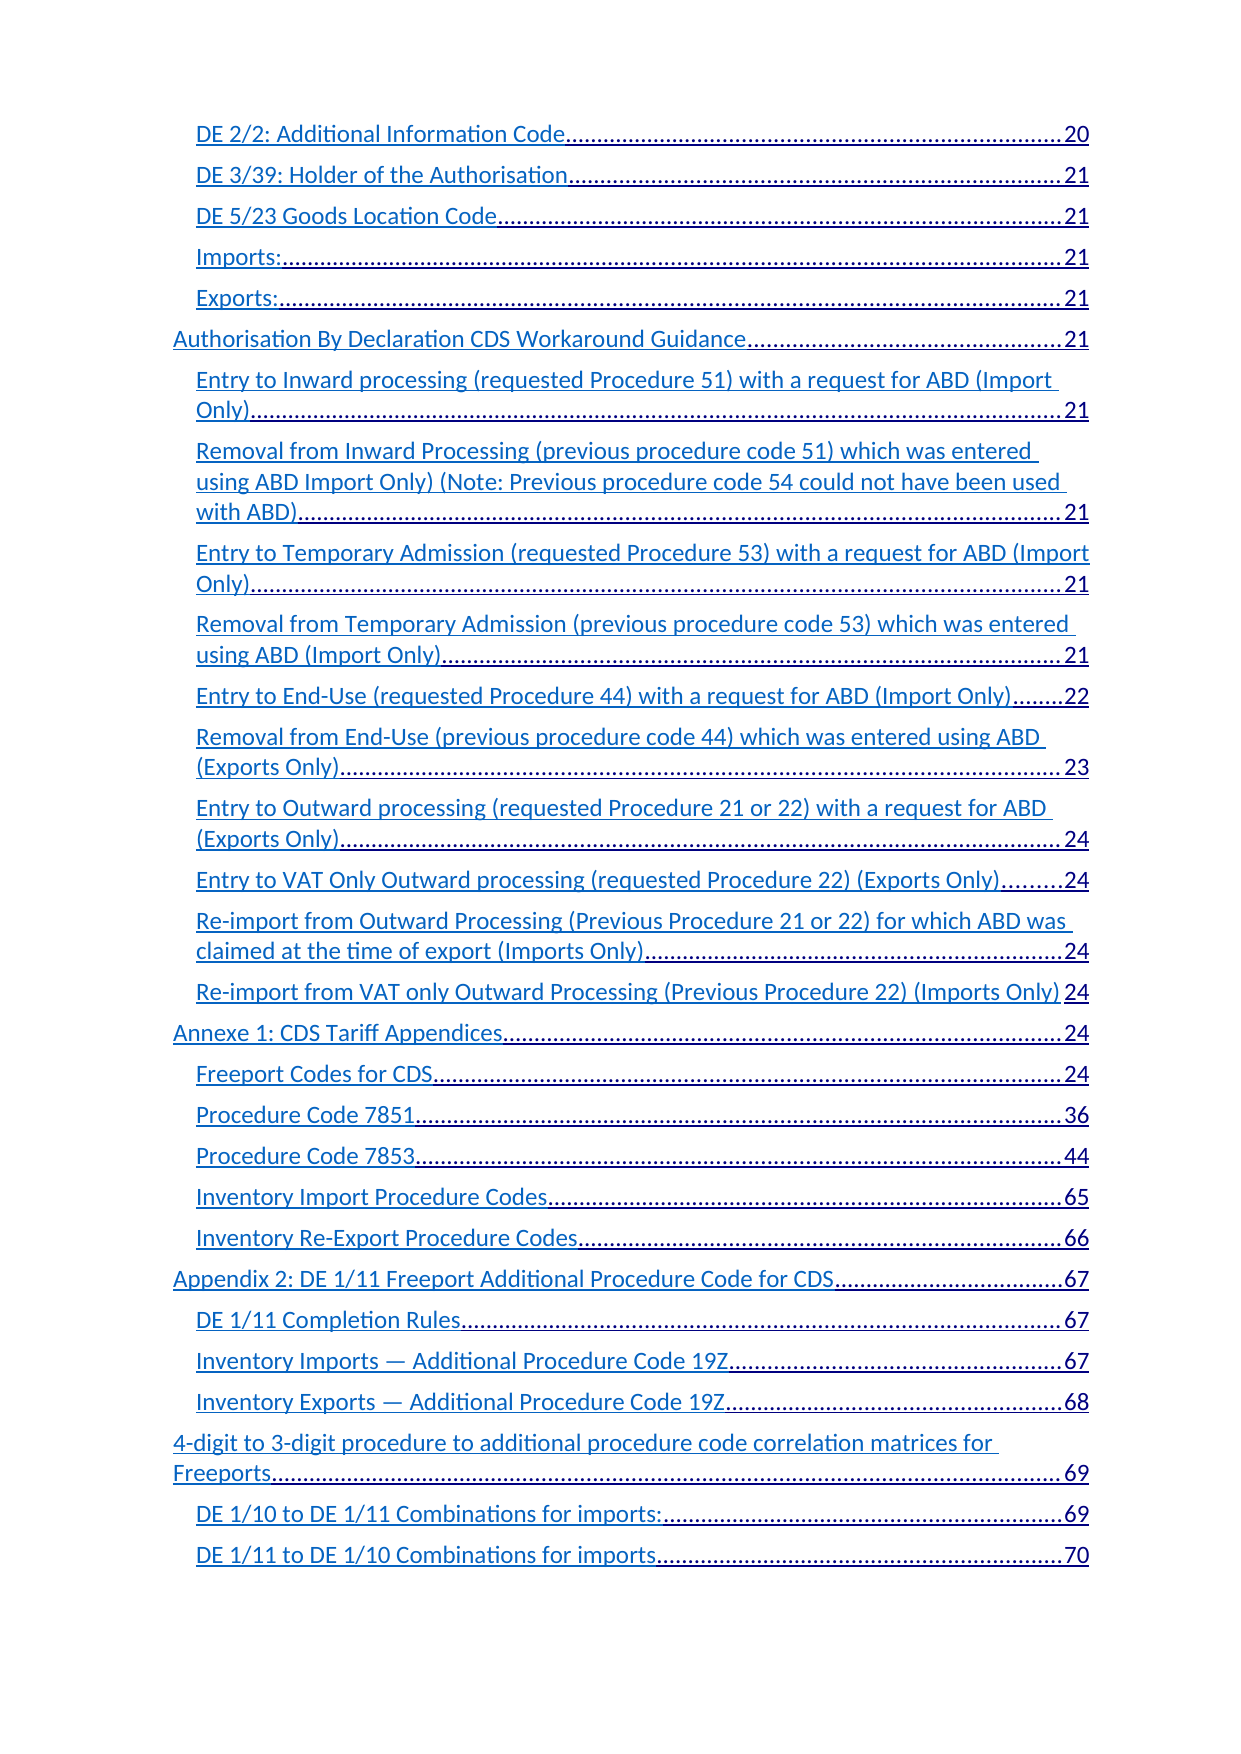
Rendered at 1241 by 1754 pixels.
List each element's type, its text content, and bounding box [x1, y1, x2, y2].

text Removal from Temporary Admission (previous procedure code 53) which was entered using ABD (Import Only) 21 [196, 609, 1090, 670]
text Freeport Codes for CDS 24 [196, 1058, 1090, 1089]
text DE 3/39: Holder of the Authorisation 21 [196, 159, 1090, 189]
text DE 2/2: Additional Information Code 20 [196, 118, 1090, 149]
text Authorisation By Declaration CDS Workaround Guidance 21 [173, 323, 1090, 353]
text Removal from Inward Processing (previous procedure code 51) which was entered using ABD Import Only) (Note: Previous procedure code 54 could not have been used with ABD) 21 [196, 435, 1090, 527]
text DE 1/11 to DE 1/10 Combinations for imports 70 [196, 1539, 1090, 1569]
text Entry to VAT Only Outward processing (requested Procedure 22) (Exports Only) 24 [196, 864, 1090, 894]
text Appendix 2: DE 1/11 Freeport Additional Procedure Code for CDS 67 [173, 1263, 1090, 1293]
text Inventory Exports — Additional Procedure Code 19Z 68 [196, 1386, 1090, 1416]
text Removal from End-Use (previous procedure code 44) which was entered using ABD (Exports Only) 23 [196, 721, 1090, 782]
text Entry to End-Use (requested Procedure 44) with a request for ABD (Import Only) 22 [196, 680, 1090, 711]
text Entry to Outward processing (requested Procedure 21 or 22) with a request for ABD (Exports Only) 24 [196, 792, 1090, 853]
text Exports: 21 [196, 282, 1090, 312]
text Imports: 21 [196, 241, 1090, 271]
text Re-import from Outward Processing (Previous Procedure 21 or 22) for which ABD was claimed at the time of export (Imports Only) 24 [196, 905, 1090, 966]
text DE 1/11 Completion Rules 67 [196, 1304, 1090, 1334]
text Inventory Re-Export Procedure Codes 66 [196, 1222, 1090, 1252]
text Inventory Import Procedure Codes 65 [196, 1181, 1090, 1212]
text Re-import from VAT only Outward Processing (Previous Procedure 22) (Imports Only) 24 [196, 976, 1090, 1007]
text Procedure Code 7851 36 [196, 1099, 1090, 1130]
text DE 5/23 Goods Location Code 21 [196, 200, 1090, 231]
text Entry to Temporary Admission (requested Procedure 53) with a request for ABD (Import Only) 21 [196, 537, 1090, 563]
text Procedure Code 7853 44 [196, 1140, 1090, 1171]
text Entry to Temporary Admission (requested Procedure 53) with a request for ABD (Import Only) 21 [196, 565, 1090, 598]
text DE 1/10 to DE 1/11 Combinations for imports: 69 [196, 1498, 1090, 1529]
text Inventory Imports — Additional Procedure Code 19Z 67 [196, 1345, 1090, 1375]
text Annexe 1: CDS Tariff Appendices 24 [173, 1017, 1090, 1048]
text Entry to Inward processing (requested Procedure 51) with a request for ABD (Import Only) 21 [196, 364, 1090, 425]
text 4-digit to 3-digit procedure to additional procedure code correlation matrices for Freeports 69 [173, 1427, 1090, 1488]
